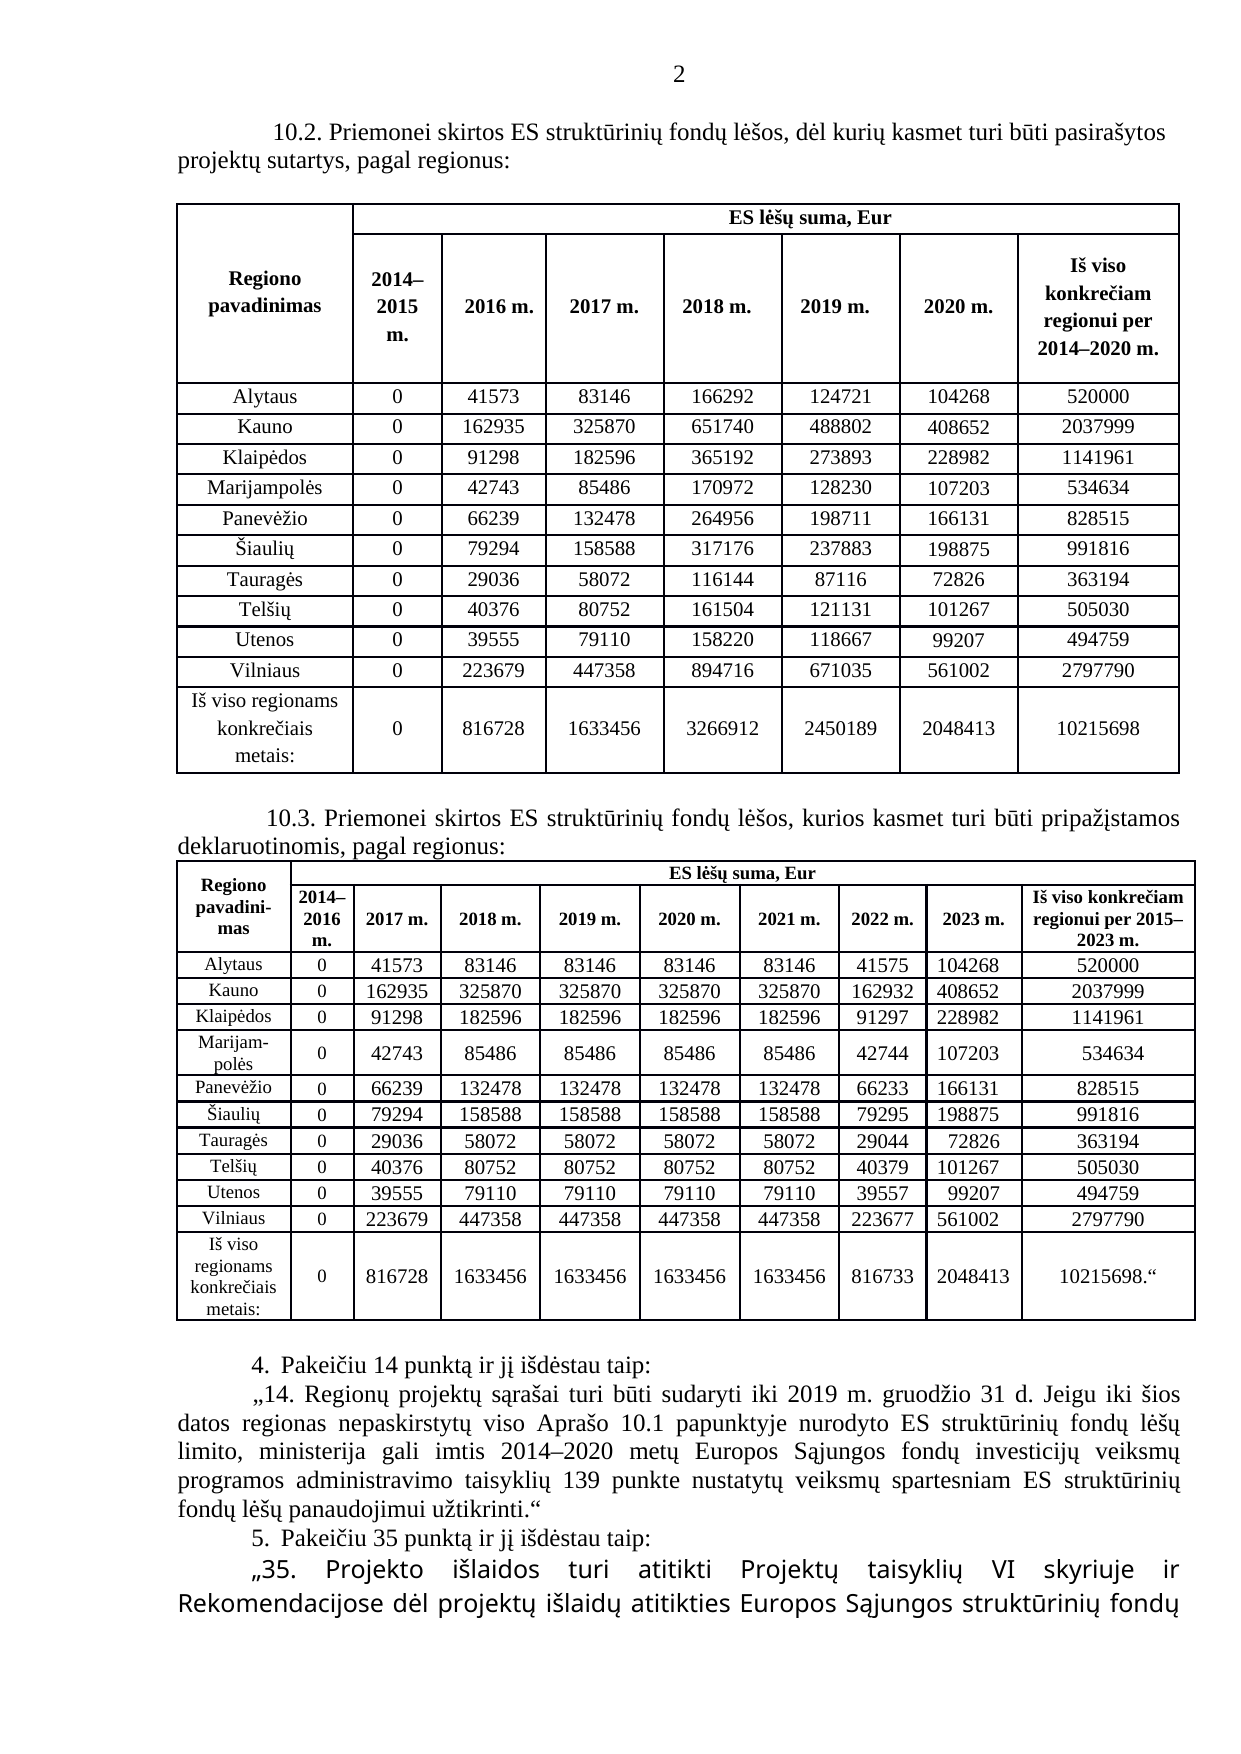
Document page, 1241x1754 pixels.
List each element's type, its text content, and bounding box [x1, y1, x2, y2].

table_cell 166131 [901, 506, 1017, 534]
table_cell 2020 m. [641, 886, 739, 951]
text „35. Projekto išlaidos turi atitikti Projektų taisyklių VI skyriuje ir Rekomendacijose dėl projektų išlaidų atitikties Europos Sąjungos struktūrinių fondų [177, 1551, 1181, 1619]
table_cell 79110 [741, 1181, 838, 1205]
table_cell 121131 [783, 597, 899, 625]
table_cell 325870 [641, 979, 739, 1003]
table_cell Iš viso konkrečiam regionui per 2014–2020 m. [1019, 235, 1178, 382]
table_cell 80752 [547, 597, 663, 625]
table_cell 166131 [928, 1076, 1021, 1100]
table_cell 0 [354, 597, 441, 625]
table_cell 29036 [443, 567, 545, 595]
table_cell 40376 [443, 597, 545, 625]
text 5. Pakeičiu 35 punktą ir jį išdėstau taip: [251, 1523, 1181, 1551]
table_cell 223677 [840, 1207, 925, 1231]
table_cell Vilniaus [178, 1207, 290, 1231]
table_header ES lėšų suma, Eur [354, 205, 1178, 233]
table_cell 1633456 [541, 1233, 639, 1319]
table_cell 80752 [741, 1155, 838, 1179]
table_cell Alytaus [178, 384, 352, 412]
text „14. Regionų projektų sąrašai turi būti sudaryti iki 2019 m. gruodžio 31 d. Jeigu iki šios datos regionas nepaskirstytų viso Aprašo 10.1 papunktyje nurodyto ES struktūrinių fondų lėšų limito, ministerija gali imtis 2014–2020 metų Europos Sąjungos fondų investicijų veiksmų programos administravimo taisyklių 139 punkte nustatytų veiksmų spartesniam ES struktūrinių fondų lėšų panaudojimui užtikrinti.“ [177, 1379, 1181, 1523]
table_cell 0 [354, 415, 441, 443]
table_cell 128230 [783, 475, 899, 504]
table_cell 132478 [541, 1076, 639, 1100]
table_cell 2016 m. [443, 235, 545, 382]
table_cell 132478 [547, 506, 663, 534]
table_header Regiono pavadini-mas [178, 862, 290, 951]
table_header Regiono pavadinimas [178, 205, 352, 382]
text 4. Pakeičiu 14 punktą ir jį išdėstau taip: [251, 1350, 1181, 1379]
table_cell 1633456 [547, 688, 663, 772]
table_cell 2018 m. [442, 886, 539, 951]
table_cell 66239 [443, 506, 545, 534]
table_cell 2048413 [901, 688, 1017, 772]
table_cell 124721 [783, 384, 899, 412]
table_cell 534634 [1019, 475, 1178, 504]
table_cell 85486 [541, 1031, 639, 1074]
table_cell Panevėžio [178, 506, 352, 534]
table_cell 264956 [665, 506, 781, 534]
table_cell 101267 [901, 597, 1017, 625]
table_cell 365192 [665, 445, 781, 473]
table_cell 2017 m. [547, 235, 663, 382]
table_cell 2019 m. [541, 886, 639, 951]
table_cell Telšių [178, 597, 352, 625]
table_cell 0 [354, 567, 441, 595]
table_cell 99207 [901, 628, 1017, 656]
table_cell Kauno [178, 415, 352, 443]
table_cell 651740 [665, 415, 781, 443]
table_cell 2037999 [1023, 979, 1194, 1003]
table_cell 158588 [547, 536, 663, 564]
table_cell Marijampolės [178, 475, 352, 504]
table_cell 494759 [1019, 628, 1178, 656]
table_cell 80752 [541, 1155, 639, 1179]
table_cell Šiaulių [178, 1103, 290, 1126]
table_cell 83146 [741, 953, 838, 977]
table_cell 223679 [443, 658, 545, 686]
table_cell 1633456 [641, 1233, 739, 1319]
table_cell 2037999 [1019, 415, 1178, 443]
table_cell 494759 [1023, 1181, 1194, 1205]
table_cell 828515 [1023, 1076, 1194, 1100]
table_cell 325870 [741, 979, 838, 1003]
table_cell 104268 [901, 384, 1017, 412]
table_cell 182596 [541, 1005, 639, 1029]
table_cell 162932 [840, 979, 925, 1003]
table_cell 505030 [1019, 597, 1178, 625]
table_cell 228982 [901, 445, 1017, 473]
table_cell 816733 [840, 1233, 925, 1319]
table_cell Alytaus [178, 953, 290, 977]
table_cell Iš viso regionams konkrečiais metais: [178, 688, 352, 772]
table_cell Marijam-polės [178, 1031, 290, 1074]
table_cell 80752 [442, 1155, 539, 1179]
table_cell 1633456 [741, 1233, 838, 1319]
table_cell 447358 [741, 1207, 838, 1231]
table_cell 10215698.“ [1023, 1233, 1194, 1319]
table_cell 79110 [541, 1181, 639, 1205]
table_cell 2021 m. [741, 886, 838, 951]
table_cell 408652 [928, 979, 1021, 1003]
table_cell 79294 [443, 536, 545, 564]
table_cell 91298 [443, 445, 545, 473]
table_cell 91298 [355, 1005, 440, 1029]
table_cell 0 [354, 475, 441, 504]
table_cell 91297 [840, 1005, 925, 1029]
table_cell 118667 [783, 628, 899, 656]
table_cell Vilniaus [178, 658, 352, 686]
table_cell 505030 [1023, 1155, 1194, 1179]
table_cell 561002 [928, 1207, 1021, 1231]
table_cell 0 [354, 658, 441, 686]
table_cell 534634 [1023, 1031, 1194, 1074]
table_cell 0 [292, 1181, 353, 1205]
table_cell 85486 [741, 1031, 838, 1074]
table_cell 66239 [355, 1076, 440, 1100]
table_cell 2797790 [1023, 1207, 1194, 1231]
table_cell 325870 [541, 979, 639, 1003]
table_cell 132478 [442, 1076, 539, 1100]
table_cell 447358 [541, 1207, 639, 1231]
table_cell 317176 [665, 536, 781, 564]
table_cell 0 [354, 506, 441, 534]
table_cell 198875 [901, 536, 1017, 564]
text 10.2. Priemonei skirtos ES struktūrinių fondų lėšos, dėl kurių kasmet turi būti pasirašytos projektų sutartys, pagal regionus: [177, 117, 1181, 174]
table_cell 41573 [355, 953, 440, 977]
table_cell Utenos [178, 1181, 290, 1205]
table_cell 894716 [665, 658, 781, 686]
table_cell 0 [292, 1005, 353, 1029]
table_cell 3266912 [665, 688, 781, 772]
table_cell 2048413 [928, 1233, 1021, 1319]
table_cell 132478 [741, 1076, 838, 1100]
table_cell 2019 m. [783, 235, 899, 382]
table_cell 2017 m. [355, 886, 440, 951]
table_cell 158588 [541, 1103, 639, 1126]
table_cell 158588 [442, 1103, 539, 1126]
table_cell 41573 [443, 384, 545, 412]
table_cell 237883 [783, 536, 899, 564]
table_cell 79110 [641, 1181, 739, 1205]
table_cell 83146 [541, 953, 639, 977]
table_cell 72826 [928, 1129, 1021, 1153]
table_cell 0 [354, 384, 441, 412]
table_cell 1633456 [442, 1233, 539, 1319]
table_cell 79294 [355, 1103, 440, 1126]
table_cell Utenos [178, 628, 352, 656]
table_cell 58072 [442, 1129, 539, 1153]
table_cell 182596 [741, 1005, 838, 1029]
table_cell 79295 [840, 1103, 925, 1126]
table_cell Klaipėdos [178, 445, 352, 473]
table_cell 42744 [840, 1031, 925, 1074]
table_cell 198875 [928, 1103, 1021, 1126]
table_cell 2450189 [783, 688, 899, 772]
table_cell 816728 [443, 688, 545, 772]
table_cell 0 [292, 953, 353, 977]
table_cell Panevėžio [178, 1076, 290, 1100]
table_cell 447358 [547, 658, 663, 686]
table_cell 0 [292, 1155, 353, 1179]
table_cell 0 [292, 1207, 353, 1231]
table_cell 325870 [547, 415, 663, 443]
table_cell 166292 [665, 384, 781, 412]
table_cell 72826 [901, 567, 1017, 595]
table_cell 561002 [901, 658, 1017, 686]
table_cell 79110 [442, 1181, 539, 1205]
table_cell Iš viso konkrečiam regionui per 2015–2023 m. [1023, 886, 1194, 951]
table_cell 39555 [443, 628, 545, 656]
table_cell 101267 [928, 1155, 1021, 1179]
table_cell 161504 [665, 597, 781, 625]
table_cell 520000 [1023, 953, 1194, 977]
table_cell 158588 [741, 1103, 838, 1126]
table_cell 158220 [665, 628, 781, 656]
table_cell 10215698 [1019, 688, 1178, 772]
table_cell 228982 [928, 1005, 1021, 1029]
table_cell 408652 [901, 415, 1017, 443]
table_cell 447358 [641, 1207, 739, 1231]
table_cell 223679 [355, 1207, 440, 1231]
table_cell 0 [292, 1031, 353, 1074]
table_cell 85486 [442, 1031, 539, 1074]
table_cell 273893 [783, 445, 899, 473]
table_cell Šiaulių [178, 536, 352, 564]
table_cell 107203 [901, 475, 1017, 504]
table_cell 1141961 [1019, 445, 1178, 473]
table_cell 40379 [840, 1155, 925, 1179]
table_cell 162935 [443, 415, 545, 443]
table_cell Tauragės [178, 1129, 290, 1153]
table_cell 80752 [641, 1155, 739, 1179]
table_cell 182596 [641, 1005, 739, 1029]
table_cell 104268 [928, 953, 1021, 977]
table_cell 158588 [641, 1103, 739, 1126]
table_cell 325870 [442, 979, 539, 1003]
table_cell 85486 [641, 1031, 739, 1074]
table_cell 42743 [355, 1031, 440, 1074]
table_cell 2022 m. [840, 886, 925, 951]
table_cell Klaipėdos [178, 1005, 290, 1029]
table_cell 2018 m. [665, 235, 781, 382]
table_cell 182596 [547, 445, 663, 473]
table_cell 0 [292, 1129, 353, 1153]
table_cell 991816 [1019, 536, 1178, 564]
table_cell 2014–2016 m. [292, 886, 353, 951]
table_cell 0 [292, 1233, 353, 1319]
table_cell 41575 [840, 953, 925, 977]
table_cell 29036 [355, 1129, 440, 1153]
table_cell 1141961 [1023, 1005, 1194, 1029]
table_cell 0 [354, 445, 441, 473]
table_cell 66233 [840, 1076, 925, 1100]
table_cell 99207 [928, 1181, 1021, 1205]
text 10.3. Priemonei skirtos ES struktūrinių fondų lėšos, kurios kasmet turi būti pripažįstamos deklaruotinomis, pagal regionus: [177, 803, 1181, 860]
table_cell 828515 [1019, 506, 1178, 534]
table_cell 85486 [547, 475, 663, 504]
table_cell 162935 [355, 979, 440, 1003]
table_cell 58072 [541, 1129, 639, 1153]
table_cell 58072 [641, 1129, 739, 1153]
table_cell 2797790 [1019, 658, 1178, 686]
table_cell 170972 [665, 475, 781, 504]
table_cell 488802 [783, 415, 899, 443]
table_cell 2014–2015 m. [354, 235, 441, 382]
table_cell 363194 [1023, 1129, 1194, 1153]
table_cell 363194 [1019, 567, 1178, 595]
table_cell 198711 [783, 506, 899, 534]
table_cell 520000 [1019, 384, 1178, 412]
table_cell Tauragės [178, 567, 352, 595]
table_cell 40376 [355, 1155, 440, 1179]
table_cell 58072 [547, 567, 663, 595]
table_cell 816728 [355, 1233, 440, 1319]
table_cell 83146 [547, 384, 663, 412]
table_cell Telšių [178, 1155, 290, 1179]
table_cell 671035 [783, 658, 899, 686]
table_header ES lėšų suma, Eur [292, 862, 1194, 884]
table_cell Kauno [178, 979, 290, 1003]
table_cell 0 [292, 979, 353, 1003]
table_cell 2020 m. [901, 235, 1017, 382]
table_cell 0 [354, 688, 441, 772]
table_cell 83146 [641, 953, 739, 977]
table_cell 2023 m. [928, 886, 1021, 951]
table_cell 0 [354, 536, 441, 564]
table_cell 58072 [741, 1129, 838, 1153]
table_cell 107203 [928, 1031, 1021, 1074]
table_cell 83146 [442, 953, 539, 977]
table_cell 29044 [840, 1129, 925, 1153]
table_cell 87116 [783, 567, 899, 595]
table_cell 132478 [641, 1076, 739, 1100]
table_cell Iš viso regionams konkrečiais metais: [178, 1233, 290, 1319]
table_cell 0 [292, 1076, 353, 1100]
table_cell 42743 [443, 475, 545, 504]
table_cell 39557 [840, 1181, 925, 1205]
table_cell 0 [292, 1103, 353, 1126]
table_cell 79110 [547, 628, 663, 656]
table_cell 182596 [442, 1005, 539, 1029]
table_cell 39555 [355, 1181, 440, 1205]
table_cell 116144 [665, 567, 781, 595]
table_cell 0 [354, 628, 441, 656]
table_cell 447358 [442, 1207, 539, 1231]
table_cell 991816 [1023, 1103, 1194, 1126]
